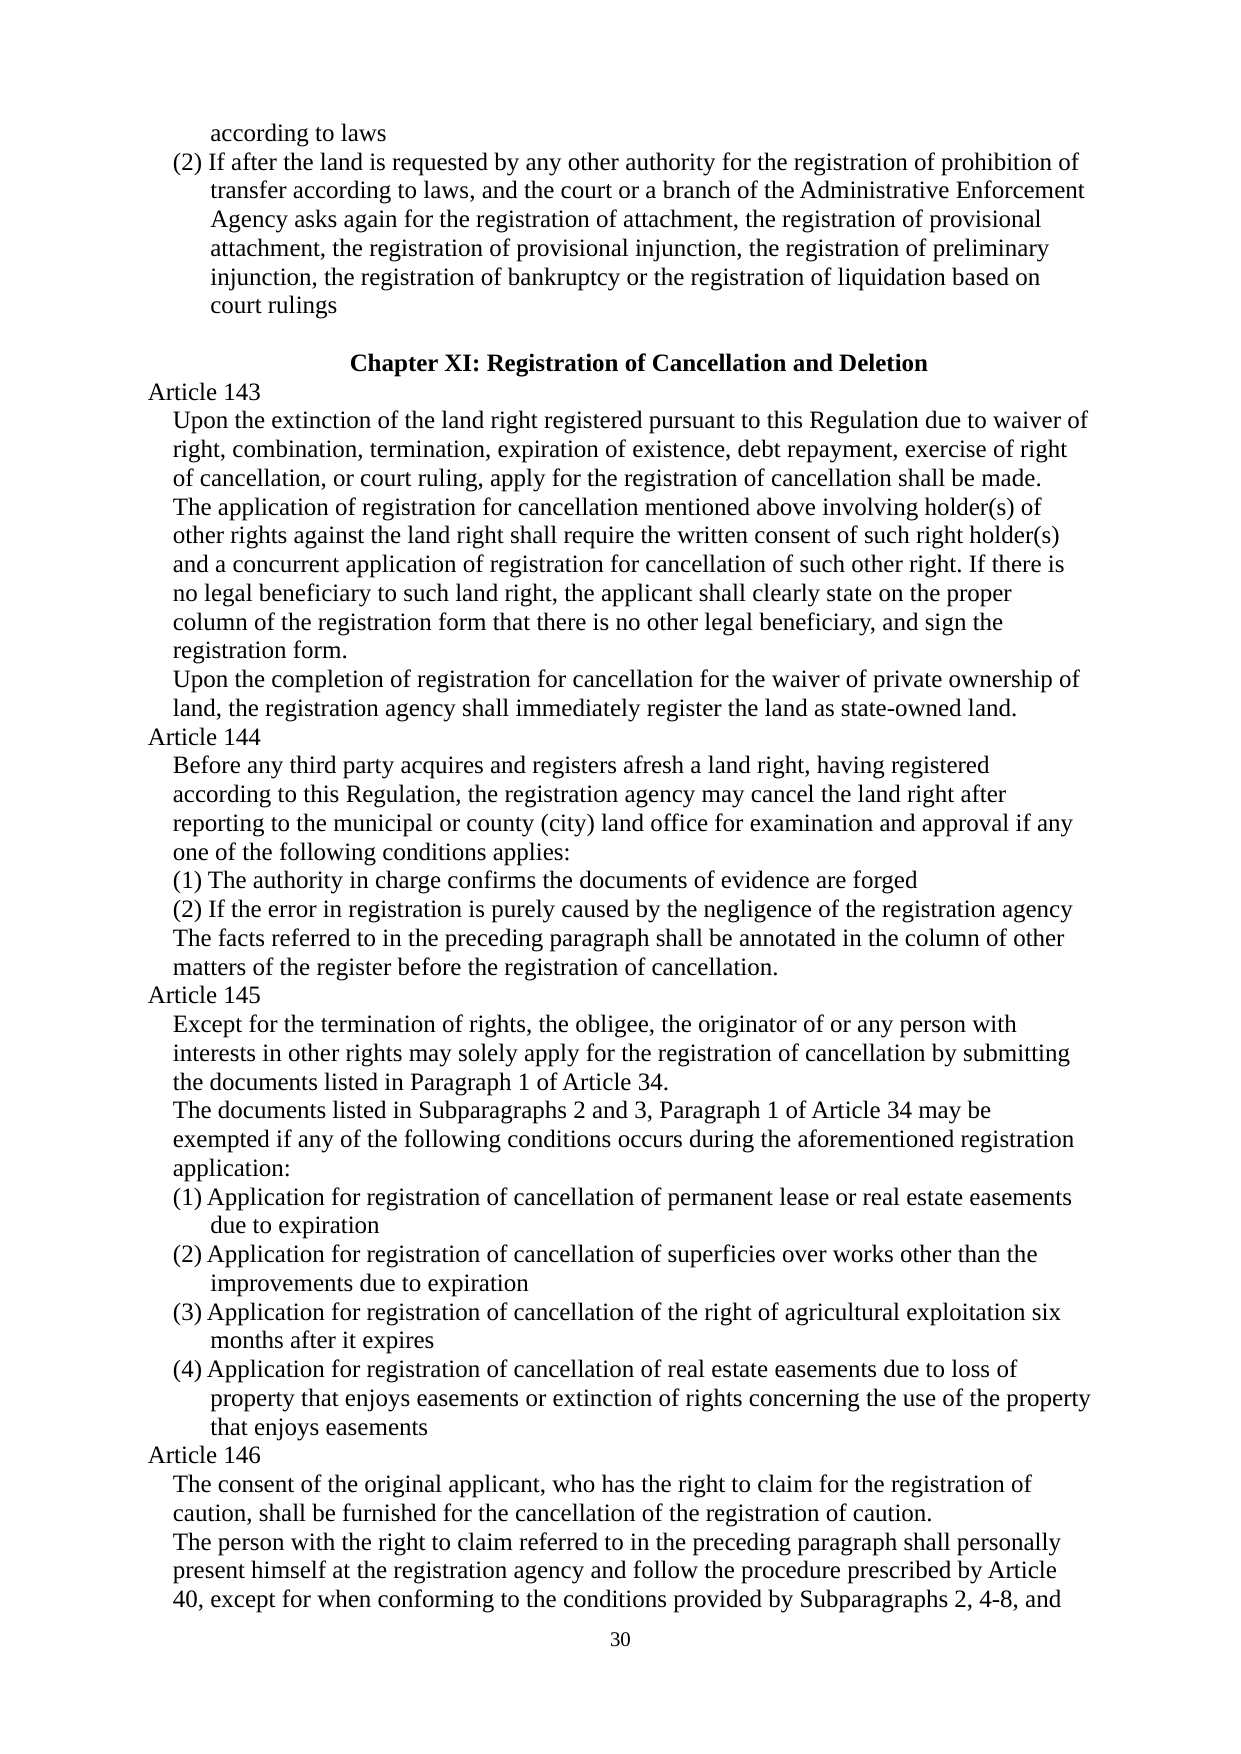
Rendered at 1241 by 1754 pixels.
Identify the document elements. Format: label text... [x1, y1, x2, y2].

text (2) If after the land is requested by any other authority for the registration of prohibition of transfer according to laws, and the court or a branch of the Administrative Enforcement Agency asks again for the registration of attachment, the registration of provisional attachment, the registration of provisional injunction, the registration of preliminary injunction, the registration of bankruptcy or the registration of liquidation based on court rulings [173, 147, 1092, 319]
text (1) The authority in charge confirms the documents of evidence are forged [173, 866, 1092, 894]
text (2) If the error in registration is purely caused by the negligence of the registration agency [173, 894, 1092, 923]
text Article 143 [148, 377, 1092, 406]
text The consent of the original applicant, who has the right to claim for the registration of caution, shall be furnished for the cancellation of the registration of caution. [173, 1469, 1092, 1527]
text (3) Application for registration of cancellation of the right of agricultural exploitation six months after it expires [173, 1297, 1092, 1354]
subtitle Chapter XI: Registration of Cancellation and Deletion [185, 348, 1092, 377]
text The application of registration for cancellation mentioned above involving holder(s) of other rights against the land right shall require the written consent of such right holder(s) and a concurrent application of registration for cancellation of such other right. If there is no legal beneficiary to such land right, the applicant shall clearly state on the proper column of the registration form that there is no other legal beneficiary, and sign the registration form. [173, 492, 1092, 664]
text Except for the termination of rights, the obligee, the originator of or any person with interests in other rights may solely apply for the registration of cancellation by submitting the documents listed in Paragraph 1 of Article 34. [173, 1009, 1092, 1096]
text Article 146 [148, 1441, 1092, 1469]
text Article 145 [148, 981, 1092, 1009]
text according to laws [173, 118, 1092, 147]
text (4) Application for registration of cancellation of real estate easements due to loss of property that enjoys easements or extinction of rights concerning the use of the property that enjoys easements [173, 1354, 1092, 1441]
text The facts referred to in the preceding paragraph shall be annotated in the column of other matters of the register before the registration of cancellation. [173, 923, 1092, 981]
text Article 144 [148, 722, 1092, 751]
text Upon the completion of registration for cancellation for the waiver of private ownership of land, the registration agency shall immediately register the land as state-owned land. [173, 664, 1092, 722]
text (1) Application for registration of cancellation of permanent lease or real estate easements due to expiration [173, 1182, 1092, 1239]
text (2) Application for registration of cancellation of superficies over works other than the improvements due to expiration [173, 1239, 1092, 1297]
text The documents listed in Subparagraphs 2 and 3, Paragraph 1 of Article 34 may be exempted if any of the following conditions occurs during the aforementioned registration application: [173, 1096, 1092, 1182]
text Upon the extinction of the land right registered pursuant to this Regulation due to waiver of right, combination, termination, expiration of existence, debt repayment, exercise of right of cancellation, or court ruling, apply for the registration of cancellation shall be made. [173, 406, 1092, 492]
text The person with the right to claim referred to in the preceding paragraph shall personally present himself at the registration agency and follow the procedure prescribed by Article 40, except for when conforming to the conditions provided by Subparagraphs 2, 4-8, and [173, 1527, 1092, 1613]
text Before any third party acquires and registers afresh a land right, having registered according to this Regulation, the registration agency may cancel the land right after reporting to the municipal or county (city) land office for examination and approval if any one of the following conditions applies: [173, 751, 1092, 866]
